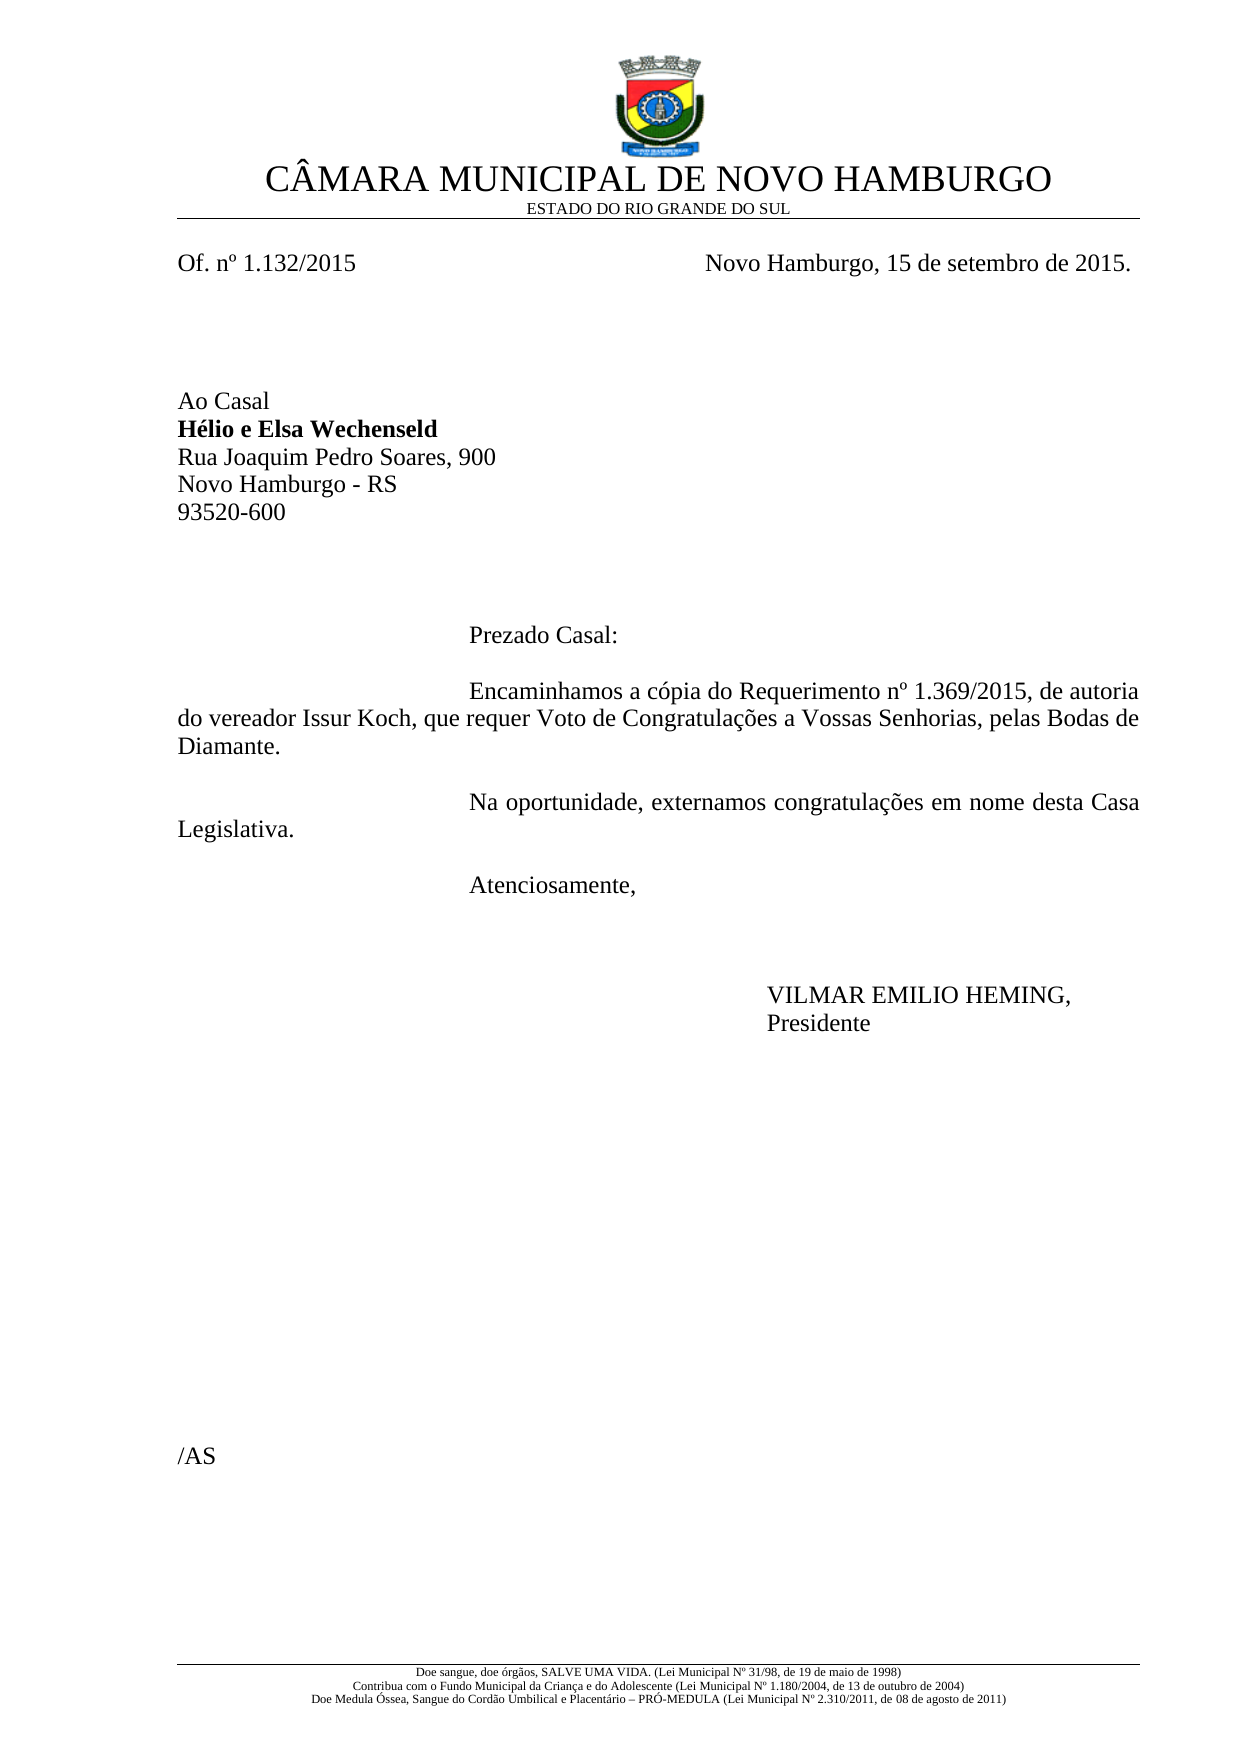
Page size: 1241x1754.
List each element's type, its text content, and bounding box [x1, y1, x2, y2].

text VILMAR EMILIO HEMING, [767, 982, 1140, 1009]
picture [608, 47, 709, 163]
text Rua Joaquim Pedro Soares, 900 [177, 443, 1140, 470]
text Prezado Casal: [177, 621, 1140, 649]
text Presidente [767, 1009, 1140, 1037]
text Encaminhamos a cópia do Requerimento nº 1.369/2015, de autoria do vereador Issur Koch, que requer Voto de Congratulações a Vossas Senhorias, pelas Bodas de Diamante. [177, 677, 1140, 760]
text 93520-600 [177, 498, 1140, 526]
text Novo Hamburgo - RS [177, 470, 1140, 498]
text Hélio e Elsa Wechenseld [177, 415, 1140, 443]
text Of. nº 1.132/2015 Novo Hamburgo, 15 de setembro de 2015. [177, 249, 1140, 276]
text Atenciosamente, [177, 871, 1140, 898]
text Na oportunidade, externamos congratulações em nome desta Casa Legislativa. [177, 788, 1140, 843]
text Ao Casal [177, 387, 1140, 415]
text /AS [177, 1442, 1140, 1469]
